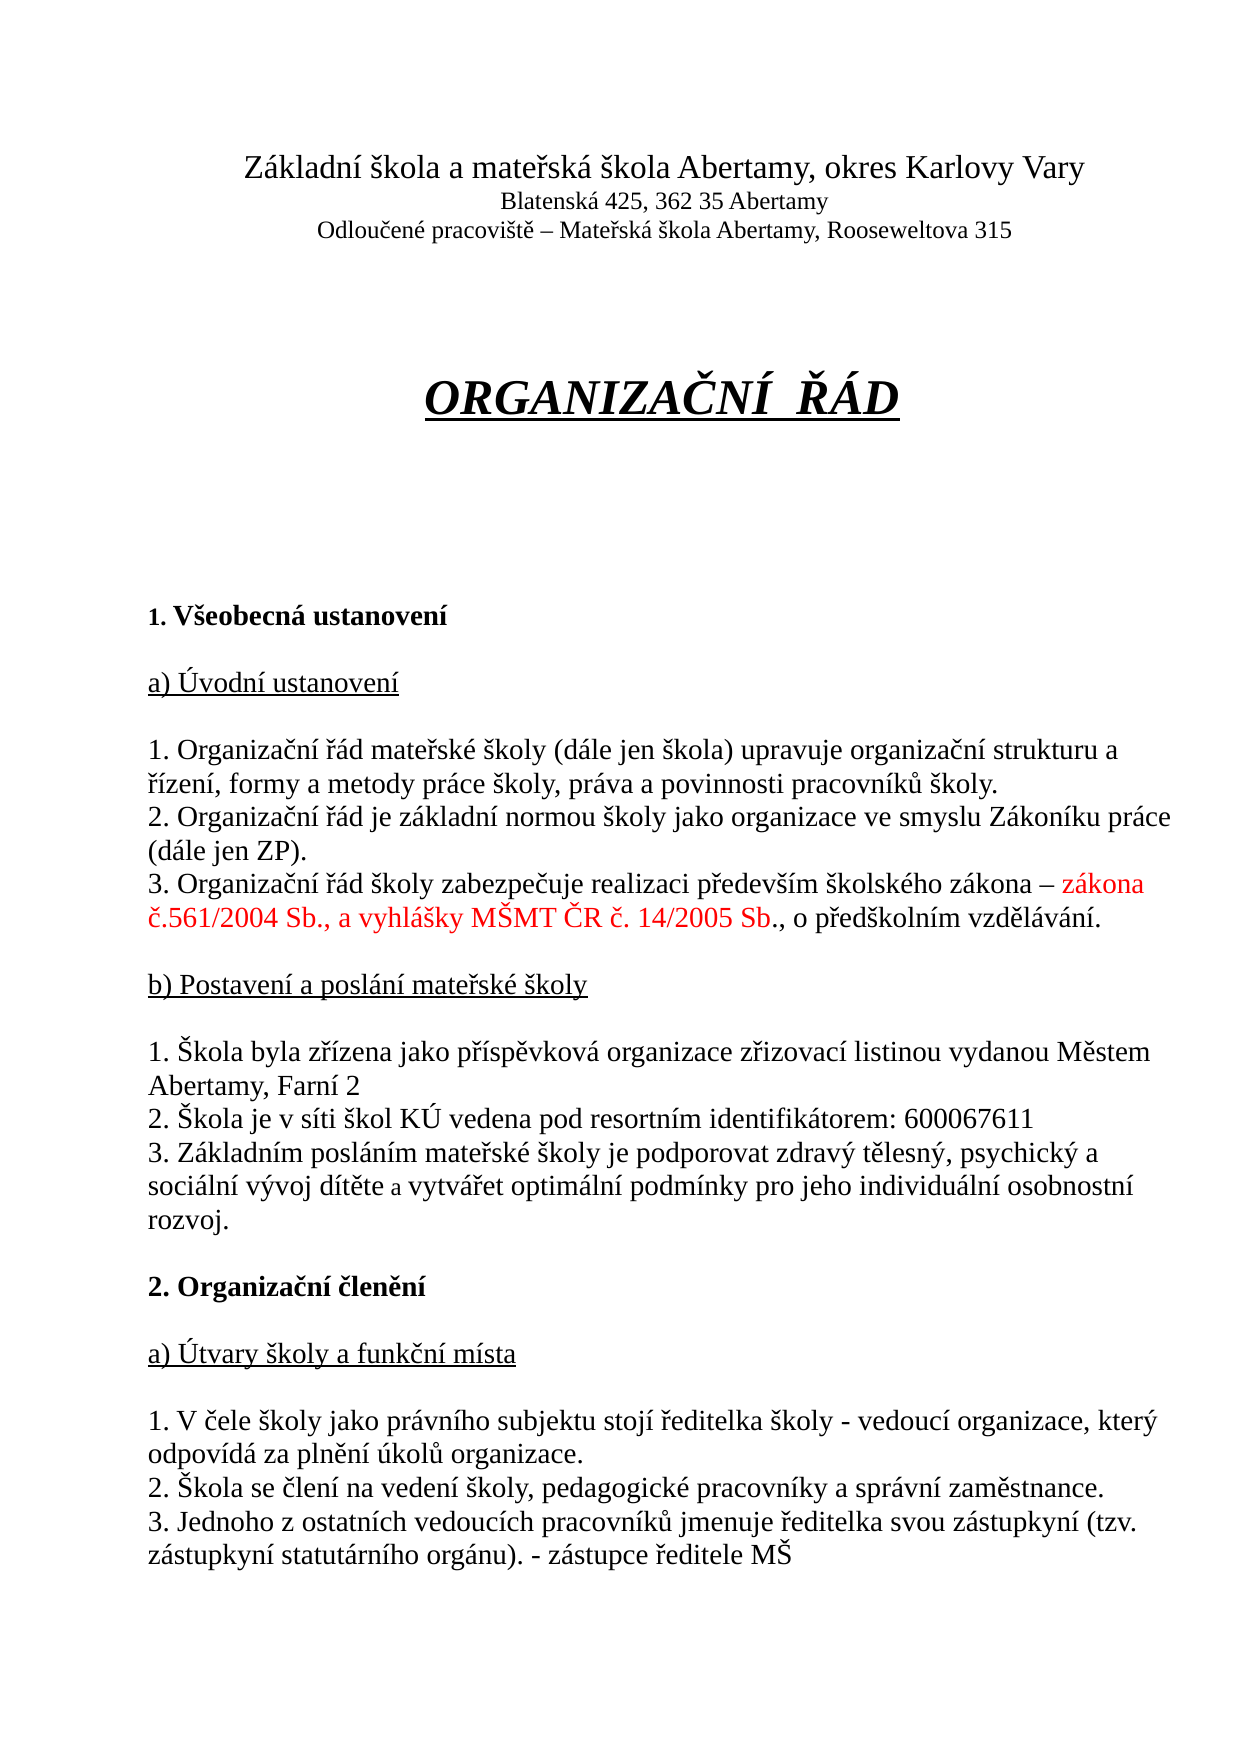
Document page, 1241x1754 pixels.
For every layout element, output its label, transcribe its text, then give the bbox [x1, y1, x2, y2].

text 3. Organizační řád školy zabezpečuje realizaci především školského zákona – zákona č.561/2004 Sb., a vyhlášky MŠMT ČR č. 14/2005 Sb., o předškolním vzdělávání. [148, 866, 1181, 933]
text 2. Organizační řád je základní normou školy jako organizace ve smyslu Zákoníku práce (dále jen ZP). [148, 799, 1181, 866]
subtitle 1. Všeobecná ustanovení [148, 598, 1181, 632]
subtitle a) Úvodní ustanovení [148, 665, 1181, 699]
subtitle Odloučené pracoviště – Mateřská škola Abertamy, Rooseweltova 315 [148, 215, 1181, 243]
subtitle a) Útvary školy a funkční místa [148, 1336, 1181, 1369]
text 1. Škola byla zřízena jako příspěvková organizace zřizovací listinou vydanou Městem Abertamy, Farní 2 [148, 1034, 1181, 1101]
text 2. Škola se člení na vedení školy, pedagogické pracovníky a správní zaměstnance. [148, 1470, 1181, 1504]
subtitle b) Postavení a poslání mateřské školy [148, 967, 1181, 1001]
subtitle 2. Organizační členění [148, 1269, 1181, 1302]
text 3. Základním posláním mateřské školy je podporovat zdravý tělesný, psychický a sociální vývoj dítěte a vytvářet optimální podmínky pro jeho individuální osobnostní rozvoj. [148, 1135, 1181, 1235]
text 1. V čele školy jako právního subjektu stojí ředitelka školy - vedoucí organizace, který odpovídá za plnění úkolů organizace. [148, 1403, 1181, 1470]
text 3. Jednoho z ostatních vedoucích pracovníků jmenuje ředitelka svou zástupkyní (tzv. zástupkyní statutárního orgánu). - zástupce ředitele MŠ [148, 1504, 1181, 1571]
text 2. Škola je v síti škol KÚ vedena pod resortním identifikátorem: 600067611 [148, 1101, 1181, 1135]
subtitle Blatenská 425, 362 35 Abertamy [148, 186, 1181, 215]
text ORGANIZAČNÍ ŘÁD [148, 368, 1181, 426]
subtitle Základní škola a mateřská škola Abertamy, okres Karlovy Vary [148, 148, 1181, 186]
text 1. Organizační řád mateřské školy (dále jen škola) upravuje organizační strukturu a řízení, formy a metody práce školy, práva a povinnosti pracovníků školy. [148, 732, 1181, 799]
